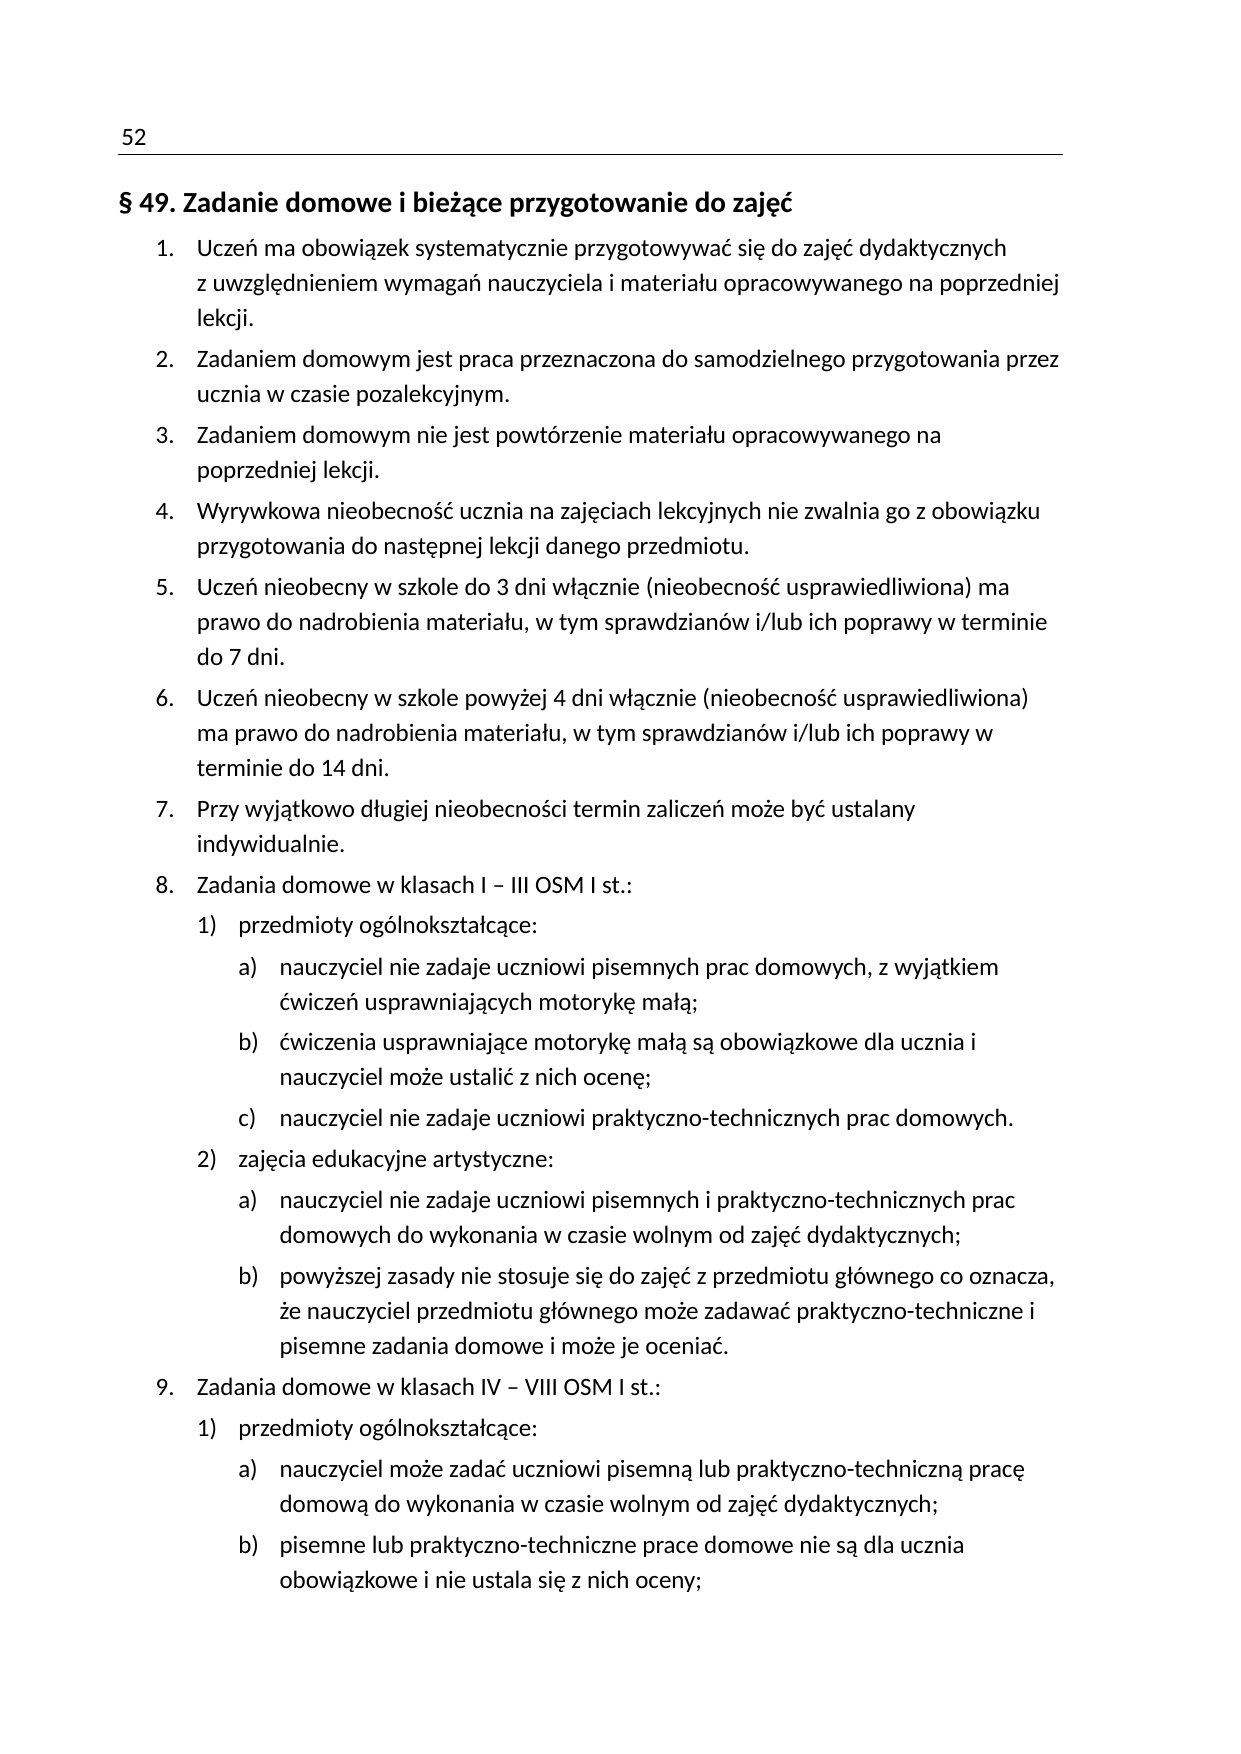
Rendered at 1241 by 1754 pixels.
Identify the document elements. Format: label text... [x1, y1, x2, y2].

list Zadaniem domowym jest praca przeznaczona do samodzielnego przygotowania przez ucznia w czasie pozalekcyjnym. [155, 343, 1063, 409]
list nauczyciel może zadać uczniowi pisemną lub praktyczno-techniczną pracę domową do wykonania w czasie wolnym od zajęć dydaktycznych; [238, 1453, 1063, 1519]
list powyższej zasady nie stosuje się do zajęć z przedmiotu głównego co oznacza, że nauczyciel przedmiotu głównego może zadawać praktyczno-techniczne i pisemne zadania domowe i może je oceniać. [238, 1260, 1063, 1361]
list Wyrywkowa nieobecność ucznia na zajęciach lekcyjnych nie zwalnia go z obowiązku przygotowania do następnej lekcji danego przedmiotu. [155, 495, 1063, 561]
list przedmioty ogólnokształcące: [197, 1412, 1063, 1443]
list Uczeń nieobecny w szkole powyżej 4 dni włącznie (nieobecność usprawiedliwiona) ma prawo do nadrobienia materiału, w tym sprawdzianów i/lub ich poprawy w terminie do 14 dni. [155, 682, 1063, 782]
list nauczyciel nie zadaje uczniowi praktyczno-technicznych prac domowych. [238, 1102, 1063, 1133]
list Zadaniem domowym nie jest powtórzenie materiału opracowywanego na poprzedniej lekcji. [155, 419, 1063, 484]
list Zadania domowe w klasach I – III OSM I st.: [155, 869, 1063, 899]
list Uczeń nieobecny w szkole do 3 dni włącznie (nieobecność usprawiedliwiona) ma prawo do nadrobienia materiału, w tym sprawdzianów i/lub ich poprawy w terminie do 7 dni. [155, 571, 1063, 671]
list Przy wyjątkowo długiej nieobecności termin zaliczeń może być ustalany indywidualnie. [155, 793, 1063, 858]
list nauczyciel nie zadaje uczniowi pisemnych prac domowych, z wyjątkiem ćwiczeń usprawniających motorykę małą; [238, 951, 1063, 1016]
list Zadania domowe w klasach IV – VIII OSM I st.: [155, 1371, 1063, 1402]
list pisemne lub praktyczno-techniczne prace domowe nie są dla ucznia obowiązkowe i nie ustala się z nich oceny; [238, 1529, 1063, 1594]
list nauczyciel nie zadaje uczniowi pisemnych i praktyczno-technicznych prac domowych do wykonania w czasie wolnym od zajęć dydaktycznych; [238, 1184, 1063, 1250]
list przedmioty ogólnokształcące: [197, 910, 1063, 940]
list Uczeń ma obowiązek systematycznie przygotowywać się do zajęć dydaktycznych z uwzględnieniem wymagań nauczyciela i materiału opracowywanego na poprzedniej lekcji. [155, 232, 1063, 333]
list zajęcia edukacyjne artystyczne: [197, 1143, 1063, 1174]
list ćwiczenia usprawniające motorykę małą są obowiązkowe dla ucznia i nauczyciel może ustalić z nich ocenę; [238, 1027, 1063, 1092]
subtitle § 49. Zadanie domowe i bieżące przygotowanie do zajęć [118, 184, 1063, 220]
